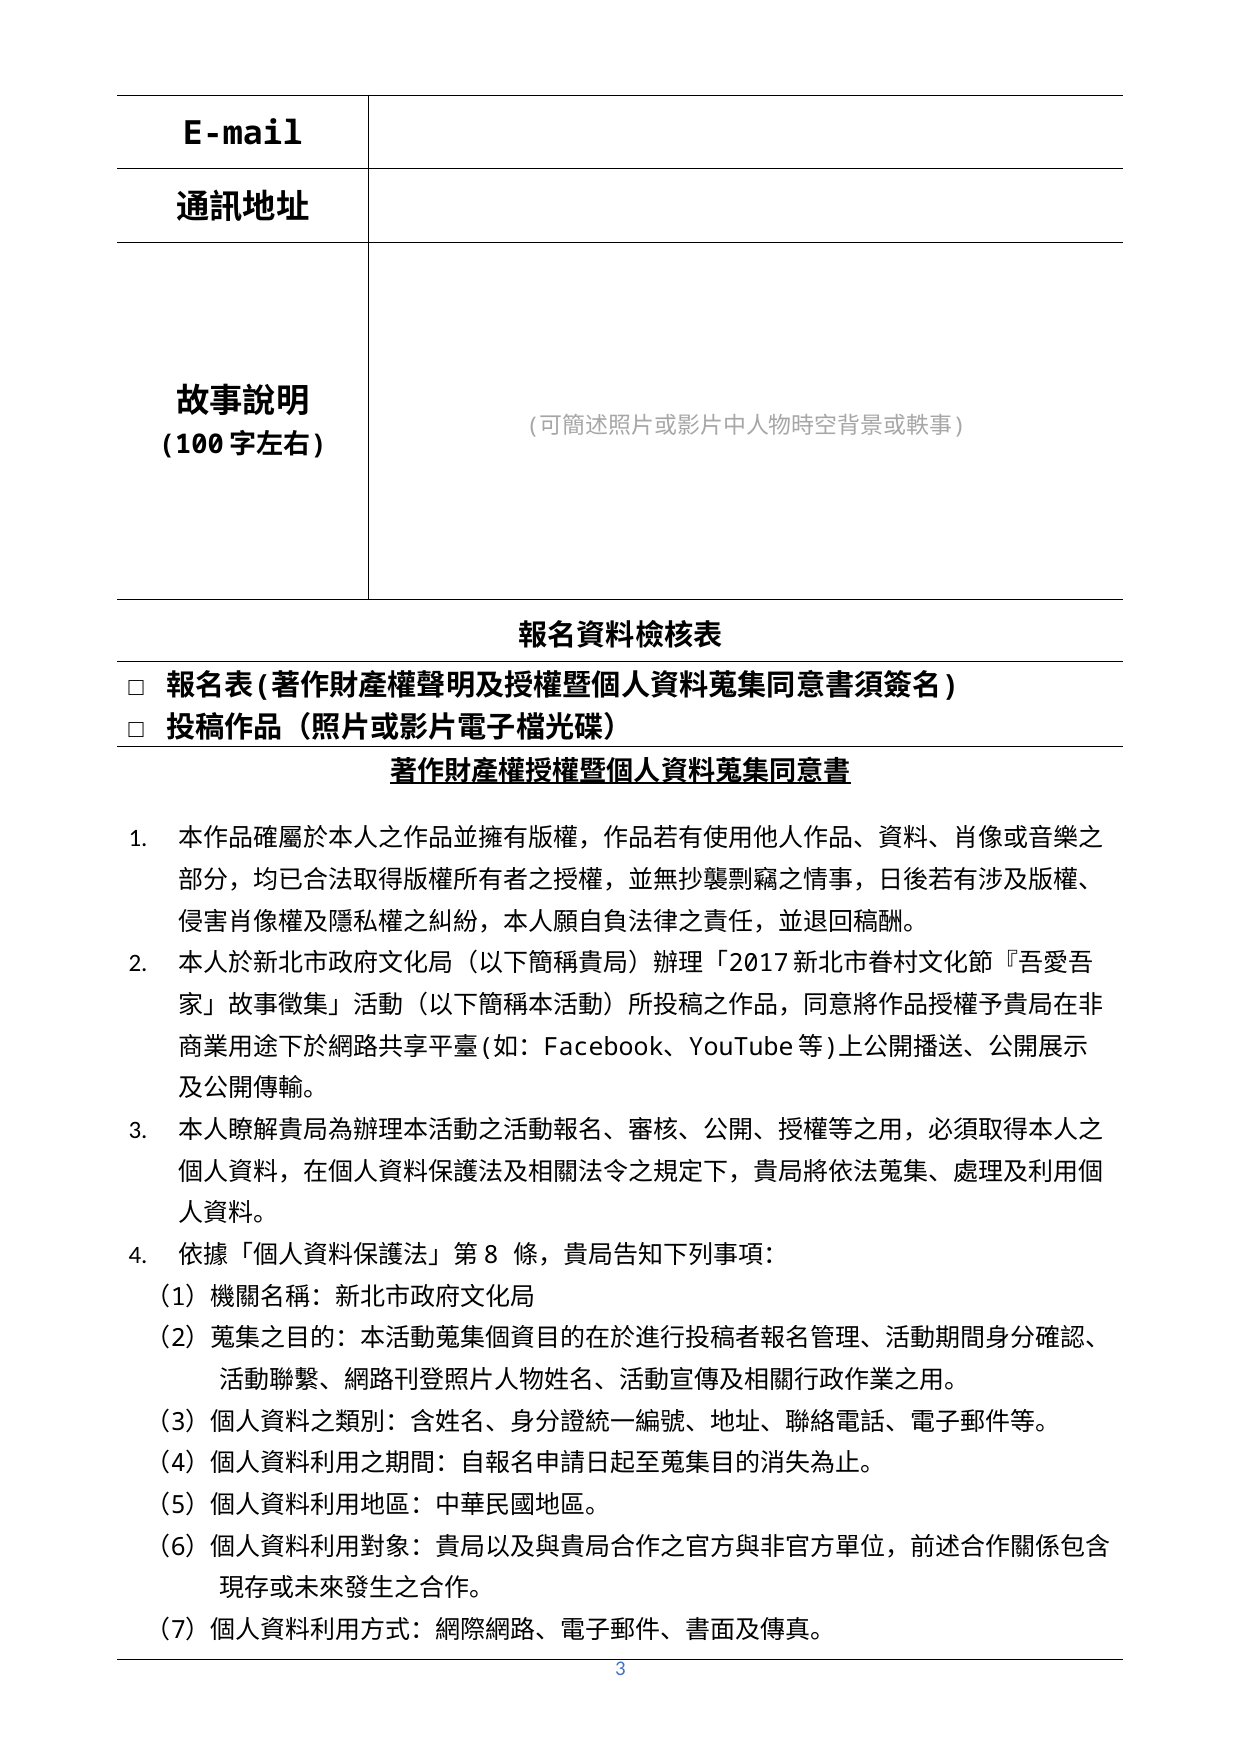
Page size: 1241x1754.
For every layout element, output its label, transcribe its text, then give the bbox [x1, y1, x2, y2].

table_cell [369, 169, 1123, 242]
table_cell 報名資料檢核表 [117, 600, 1123, 661]
table_cell (可簡述照片或影片中人物時空背景或軼事) [369, 243, 1123, 598]
table_cell 故事說明 (100字左右) [117, 243, 368, 598]
table_cell [369, 96, 1123, 168]
table_cell 著作財產權授權暨個人資料蒐集同意書 本作品確屬於本人之作品並擁有版權，作品若有使用他人作品、資料、肖像或音樂之部分，均已合法取得版權所有者之授權，並無抄襲剽竊之情事，日後若有涉及版權、侵害肖像權及隱私權之糾紛，本人願自負法律之責任，並退回稿酬。 本人於新北市政府文化局（以下簡稱貴局）辦理「2017新北市眷村文化節『吾愛吾家」故事徵集」活動（以下簡稱本活動）所投稿之作品，同意將作品授權予貴局在非商業用途下於網路共享平臺(如：Facebook、YouTube等)上公開播送、公開展示及公開傳輸。 本人瞭解貴局為辦理本活動之活動報名、審核、公開、授權等之用，必須取得本人之個人資料，在個人資料保護法及相關法令之規定下，貴局將依法蒐集、處理及利用個人資料。 依據「個人資料保護法」第8 條，貴局告知下列事項： （1）機關名稱：新北市政府文化局 （2）蒐集之目的：本活動蒐集個資目的在於進行投稿者報名管理、活動期間身分確認、活動聯繫、網路刊登照片人物姓名、活動宣傳及相關行政作業之用。 （3）個人資料之類別：含姓名、身分證統一編號、地址、聯絡電話、電子郵件等。 （4）個人資料利用之期間：自報名申請日起至蒐集目的消失為止。 （5）個人資料利用地區：中華民國地區。 （6）個人資料利用對象：貴局以及與貴局合作之官方與非官方單位，前述合作關係包含現存或未來發生之合作。 （7）個人資料利用方式：網際網路、電子郵件、書面及傳真。 本人依個人資料保護法第3條規定，就本人之個人資料可向貴局請求：查詢或閱覽、製給複製本、補充或更正、停止蒐集、處理及利用、請求刪除。 本人瞭解此一同意書符合個人資料保護法及相關法規之要求，並同意貴局蒐集、處理及使用本人之個人資料。 立同意書人：______________________（請簽真實姓名） 法定代理人簽名：__________________(未滿20 歲需有法定代理人簽章） 中華民國106年＿＿＿＿月＿＿＿＿日 [117, 747, 1123, 1658]
table_cell 通訊地址 [117, 169, 368, 242]
table_cell 報名表(著作財產權聲明及授權暨個人資料蒐集同意書須簽名) 投稿作品（照片或影片電子檔光碟） [117, 662, 1123, 746]
table_cell E-mail [117, 96, 368, 168]
